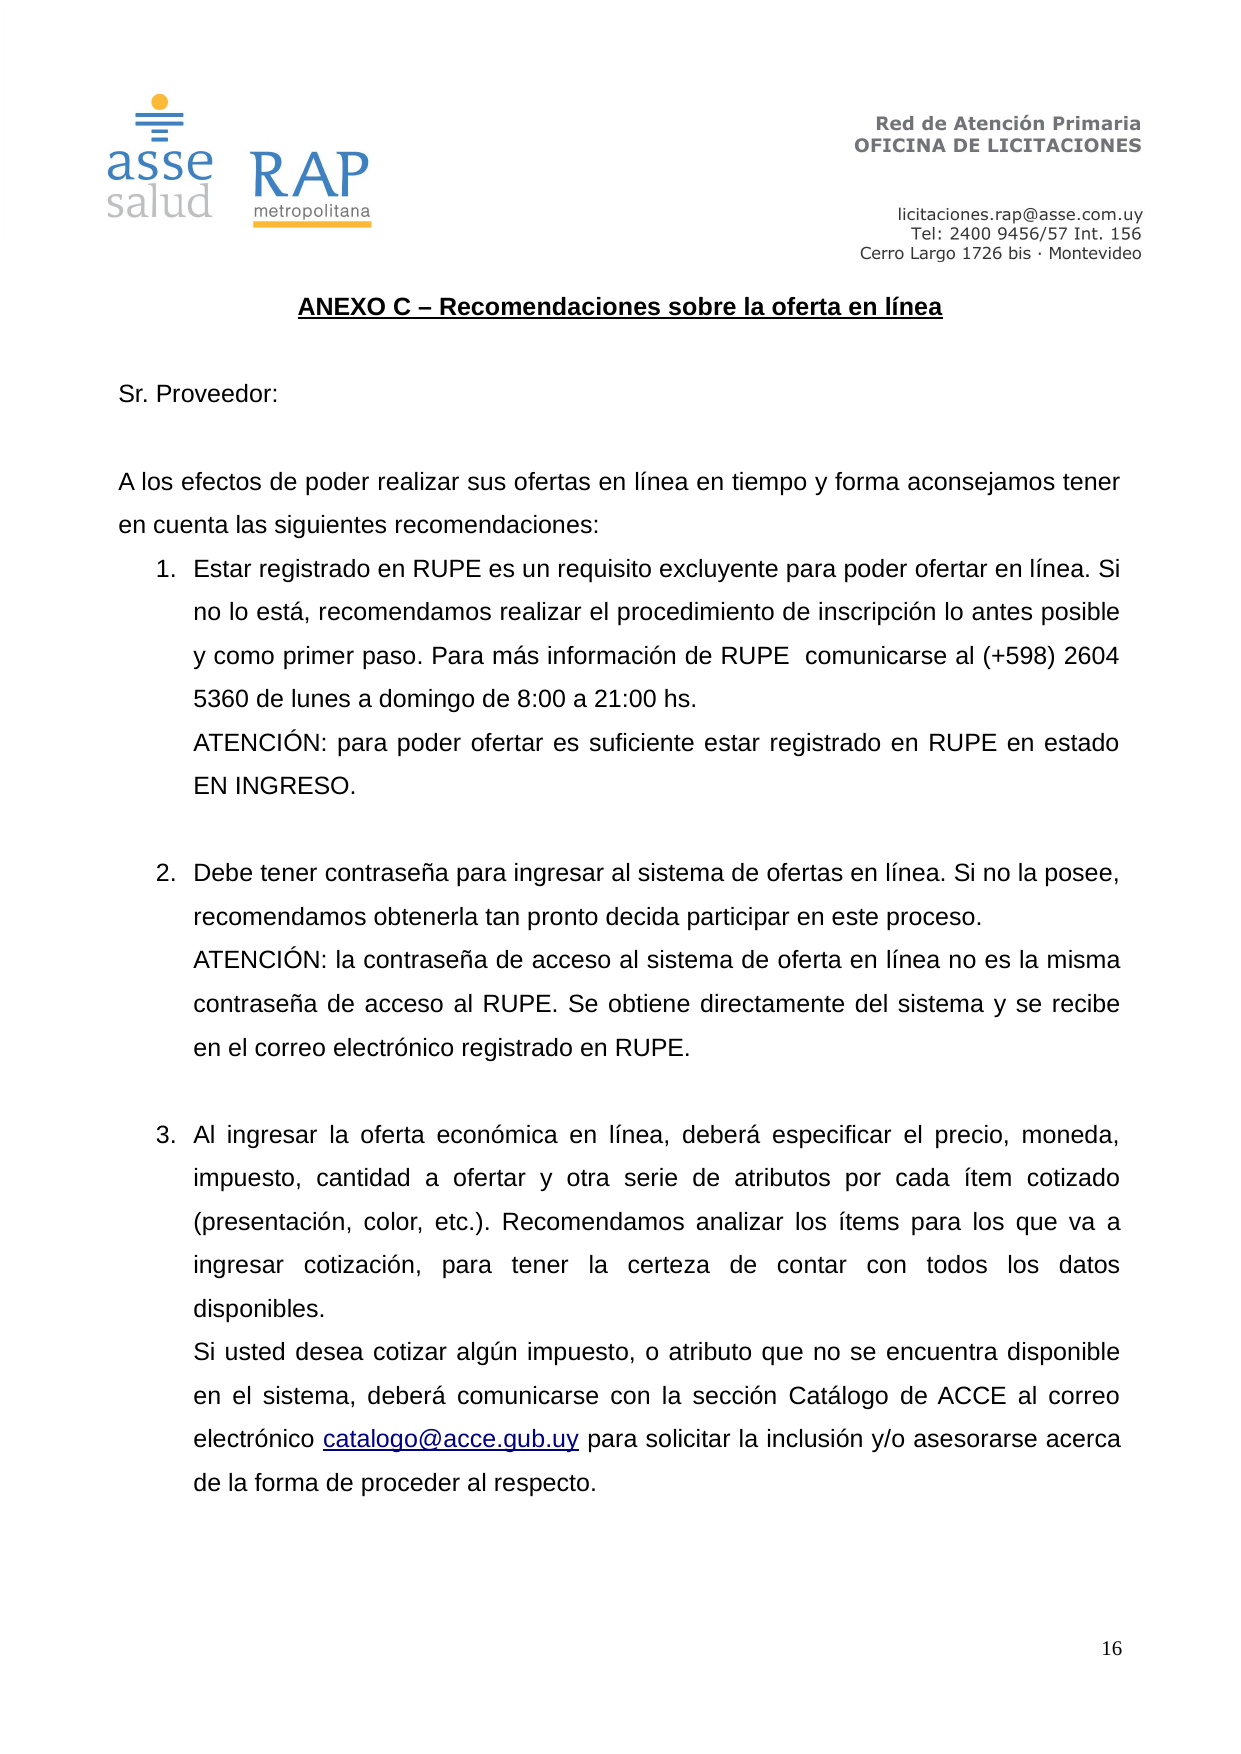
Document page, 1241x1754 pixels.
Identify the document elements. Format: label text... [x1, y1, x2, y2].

list Al ingresar la oferta económica en línea, deberá especificar el precio, moneda, impuesto, cantidad a ofertar y otra serie de atributos por cada ítem cotizado (presentación, color, etc.). Recomendamos analizar los ítems para los que va a ingresar cotización, para tener la certeza de contar con todos los datos disponibles. [156, 1119, 1122, 1323]
list ATENCIÓN: para poder ofertar es suficiente estar registrado en RUPE en estado EN INGRESO. [156, 728, 1122, 800]
list Si usted desea cotizar algún impuesto, o atributo que no se encuentra disponible en el sistema, deberá comunicarse con la sección Catálogo de ACCE al correo electrónico catalogo@acce.gub.uy para solicitar la inclusión y/o asesorarse acerca de la forma de proceder al respecto. [156, 1337, 1122, 1497]
text Sr. Proveedor: [118, 379, 1122, 408]
picture [4, 1, 1239, 262]
text A los efectos de poder realizar sus ofertas en línea en tiempo y forma aconsejamos tener en cuenta las siguientes recomendaciones: [118, 466, 1122, 539]
list ATENCIÓN: la contraseña de acceso al sistema de oferta en línea no es la misma contraseña de acceso al RUPE. Se obtiene directamente del sistema y se recibe en el correo electrónico registrado en RUPE. [156, 945, 1122, 1062]
list Debe tener contraseña para ingresar al sistema de ofertas en línea. Si no la posee, recomendamos obtenerla tan pronto decida participar en este proceso. [156, 858, 1122, 931]
list Estar registrado en RUPE es un requisito excluyente para poder ofertar en línea. Si no lo está, recomendamos realizar el procedimiento de inscripción lo antes posible y como primer paso. Para más información de RUPE comunicarse al (+598) 2604 5360 de lunes a domingo de 8:00 a 21:00 hs. [156, 553, 1122, 713]
subtitle ANEXO C – Recomendaciones sobre la oferta en línea [118, 292, 1122, 321]
